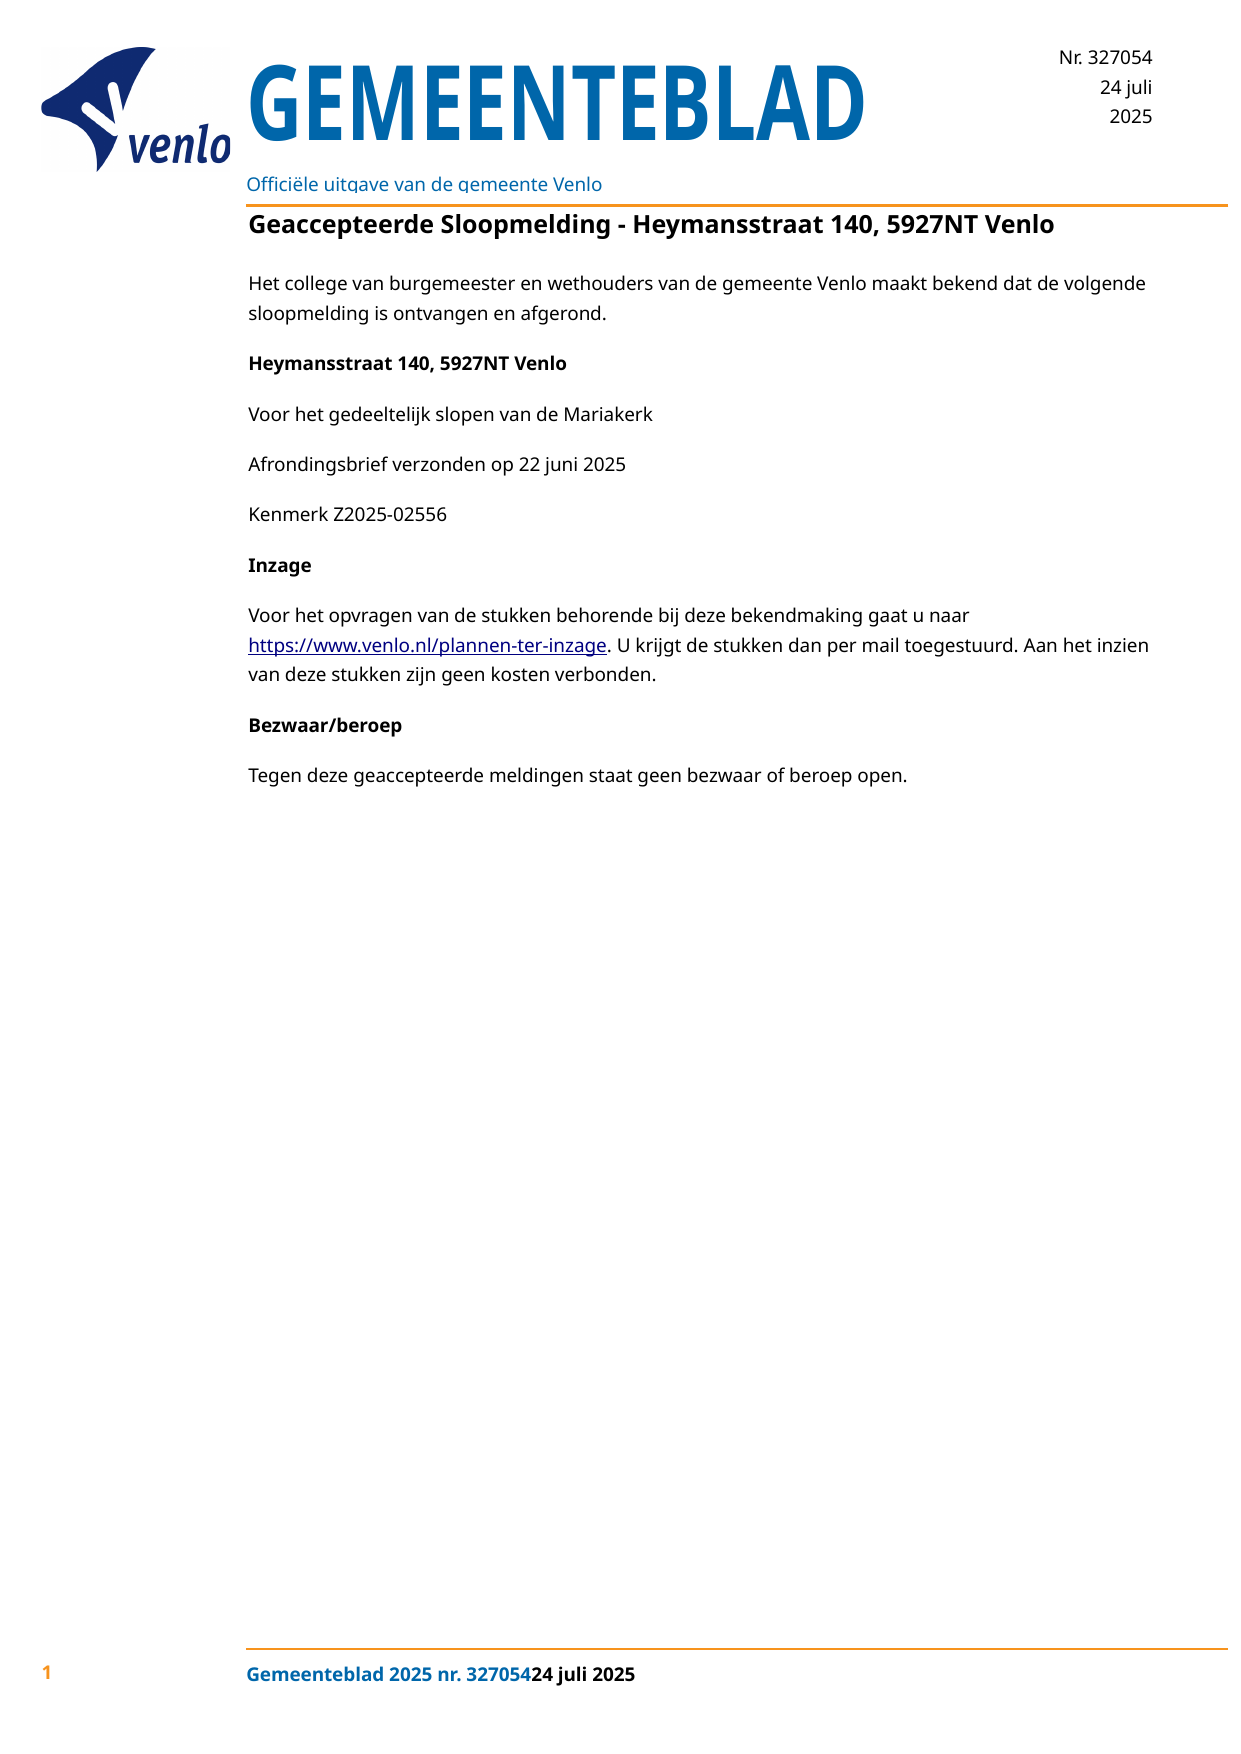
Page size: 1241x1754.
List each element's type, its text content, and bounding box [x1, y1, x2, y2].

text Het college van burgemeester en wethouders van de gemeente Venlo maakt bekend dat de volgende sloopmelding is ontvangen en afgerond. [248, 270, 1152, 326]
picture [41, 47, 231, 172]
text Bezwaar/beroep [248, 712, 1152, 738]
text Afrondingsbrief verzonden op 22 juni 2025 [248, 451, 1152, 477]
text Heymansstraat 140, 5927NT Venlo [248, 350, 1152, 376]
text Voor het gedeeltelijk slopen van de Mariakerk [248, 401, 1152, 426]
text Inzage [248, 552, 1152, 578]
text Geaccepteerde Sloopmelding - Heymansstraat 140, 5927NT Venlo [248, 207, 1152, 241]
text Tegen deze geaccepteerde meldingen staat geen bezwaar of beroep open. [248, 762, 1152, 788]
text Kenmerk Z2025-02556 [248, 502, 1152, 527]
text Voor het opvragen van de stukken behorende bij deze bekendmaking gaat u naar https://www.venlo.nl/plannen-ter-inzage. U krijgt de stukken dan per mail toegestuurd. Aan het inzien van deze stukken zijn geen kosten verbonden. [248, 602, 1152, 687]
